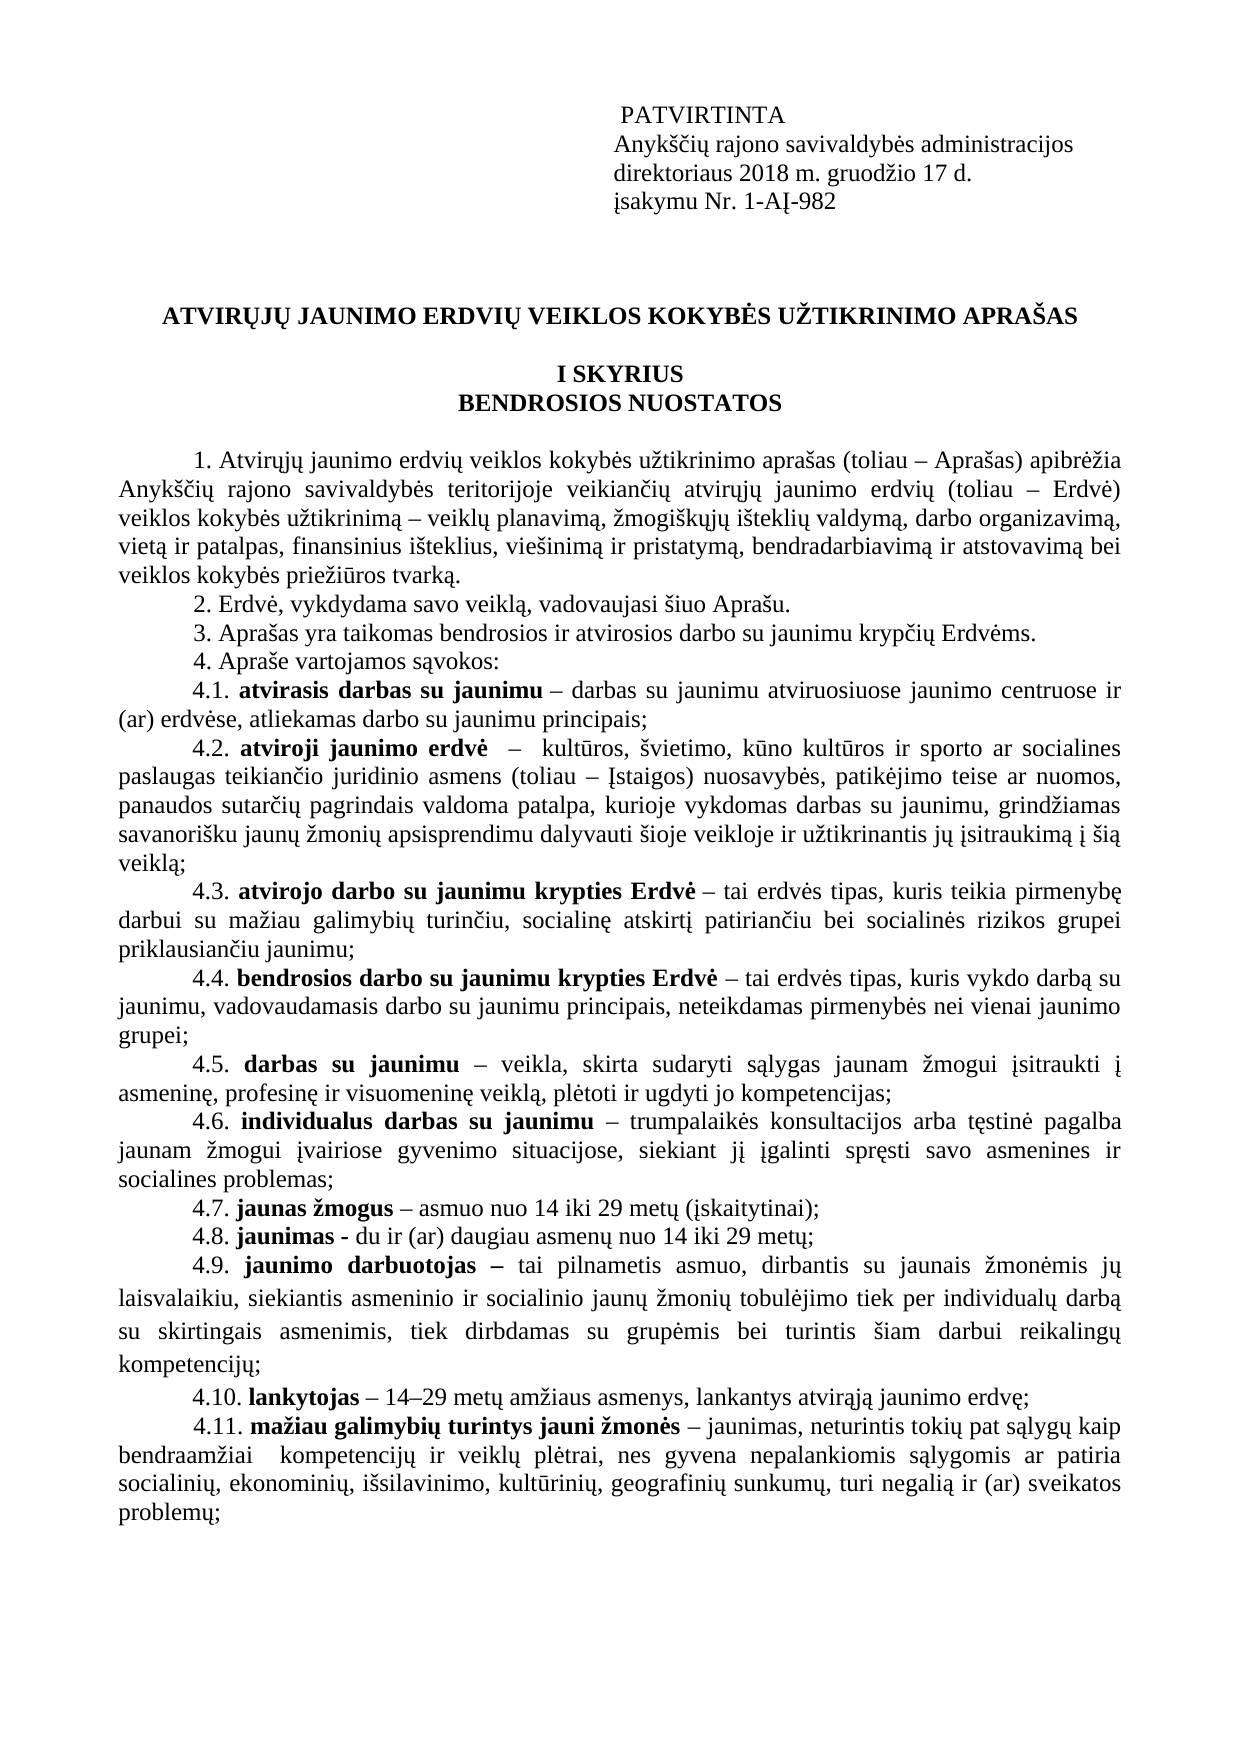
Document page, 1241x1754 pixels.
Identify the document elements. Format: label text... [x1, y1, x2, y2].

text BENDROSIOS NUOSTATOS [118, 388, 1122, 416]
text direktoriaus 2018 m. gruodžio 17 d. [568, 158, 1122, 186]
text 4.3. atvirojo darbo su jaunimu krypties Erdvė – tai erdvės tipas, kuris teikia pirmenybę darbui su mažiau galimybių turinčiu, socialinę atskirtį patiriančiu bei socialinės rizikos grupei priklausiančiu jaunimu; [118, 876, 1122, 963]
text 4.6. individualus darbas su jaunimu – trumpalaikės konsultacijos arba tęstinė pagalba jaunam žmogui įvairiose gyvenimo situacijose, siekiant jį įgalinti spręsti savo asmenines ir socialines problemas; [118, 1106, 1122, 1193]
text 4.7. jaunas žmogus – asmuo nuo 14 iki 29 metų (įskaitytinai); [118, 1193, 1122, 1221]
text 4. Apraše vartojamos sąvokos: [118, 646, 1122, 675]
text 3. Aprašas yra taikomas bendrosios ir atvirosios darbo su jaunimu krypčių Erdvėms. [118, 618, 1122, 646]
text 4.2. atviroji jaunimo erdvė – kultūros, švietimo, kūno kultūros ir sporto ar socialines paslaugas teikiančio juridinio asmens (toliau – Įstaigos) nuosavybės, patikėjimo teise ar nuomos, panaudos sutarčių pagrindais valdoma patalpa, kurioje vykdomas darbas su jaunimu, grindžiamas savanorišku jaunų žmonių apsisprendimu dalyvauti šioje veikloje ir užtikrinantis jų įsitraukimą į šią veiklą; [118, 733, 1122, 876]
text 4.5. darbas su jaunimu – veikla, skirta sudaryti sąlygas jaunam žmogui įsitraukti į asmeninę, profesinę ir visuomeninę veiklą, plėtoti ir ugdyti jo kompetencijas; [118, 1049, 1122, 1106]
text įsakymu Nr. 1-AĮ-982 [568, 186, 1122, 215]
text 4.11. mažiau galimybių turintys jauni žmonės – jaunimas, neturintis tokių pat sąlygų kaip bendraamžiai kompetencijų ir veiklų plėtrai, nes gyvena nepalankiomis sąlygomis ar patiria socialinių, ekonominių, išsilavinimo, kultūrinių, geografinių sunkumų, turi negalią ir (ar) sveikatos problemų; [118, 1411, 1122, 1526]
text I SKYRIUS [118, 359, 1122, 388]
text Anykščių rajono savivaldybės administracijos [568, 129, 1122, 158]
text 4.4. bendrosios darbo su jaunimu krypties Erdvė – tai erdvės tipas, kuris vykdo darbą su jaunimu, vadovaudamasis darbo su jaunimu principais, neteikdamas pirmenybės nei vienai jaunimo grupei; [118, 963, 1122, 1049]
text 2. Erdvė, vykdydama savo veiklą, vadovaujasi šiuo Aprašu. [118, 589, 1122, 618]
text ATVIRŲJŲ JAUNIMO ERDVIŲ VEIKLOS KOKYBĖS UŽTIKRINIMO APRAŠAS [118, 301, 1122, 330]
text 1. Atvirųjų jaunimo erdvių veiklos kokybės užtikrinimo aprašas (toliau – Aprašas) apibrėžia Anykščių rajono savivaldybės teritorijoje veikiančių atvirųjų jaunimo erdvių (toliau – Erdvė) veiklos kokybės užtikrinimą – veiklų planavimą, žmogiškųjų išteklių valdymą, darbo organizavimą, vietą ir patalpas, finansinius išteklius, viešinimą ir pristatymą, bendradarbiavimą ir atstovavimą bei veiklos kokybės priežiūros tvarką. [118, 445, 1122, 589]
text PATVIRTINTA [118, 100, 1122, 129]
text 4.1. atvirasis darbas su jaunimu – darbas su jaunimu atviruosiuose jaunimo centruose ir (ar) erdvėse, atliekamas darbo su jaunimu principais; [118, 675, 1122, 733]
text 4.9. jaunimo darbuotojas – tai pilnametis asmuo, dirbantis su jaunais žmonėmis jų laisvalaikiu, siekiantis asmeninio ir socialinio jaunų žmonių tobulėjimo tiek per individualų darbą su skirtingais asmenimis, tiek dirbdamas su grupėmis bei turintis šiam darbui reikalingų kompetencijų; [118, 1250, 1122, 1378]
text 4.10. lankytojas – 14–29 metų amžiaus asmenys, lankantys atvirąją jaunimo erdvę; [118, 1382, 1122, 1411]
text 4.8. jaunimas - du ir (ar) daugiau asmenų nuo 14 iki 29 metų; [192, 1221, 1122, 1250]
